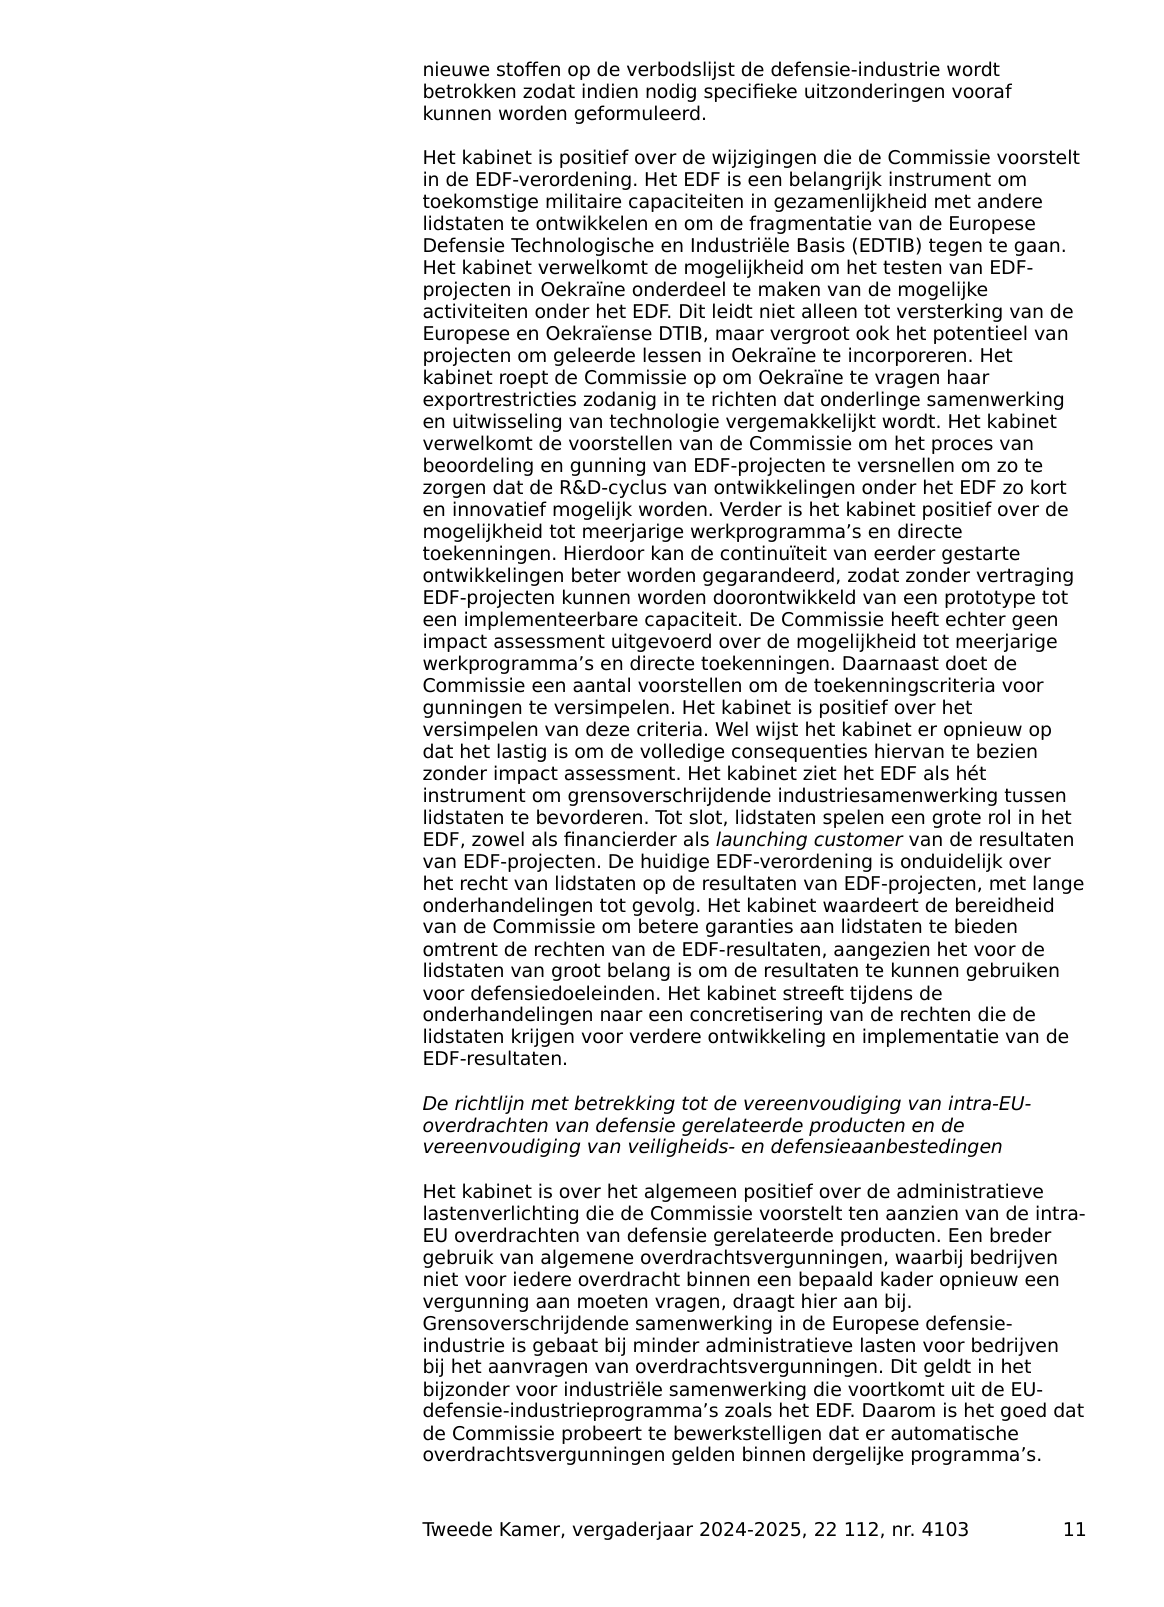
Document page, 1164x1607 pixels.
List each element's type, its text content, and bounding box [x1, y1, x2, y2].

text nieuwe stoffen op de verbodslijst de defensie-industrie wordt betrokken zodat indien nodig specifieke uitzonderingen vooraf kunnen worden geformuleerd. [422, 59, 1087, 125]
text Het kabinet is over het algemeen positief over de administratieve lastenverlichting die de Commissie voorstelt ten aanzien van de intra-EU overdrachten van defensie gerelateerde producten. Een breder gebruik van algemene overdrachtsvergunningen, waarbij bedrijven niet voor iedere overdracht binnen een bepaald kader opnieuw een vergunning aan moeten vragen, draagt hier aan bij. Grensoverschrijdende samenwerking in de Europese defensie-industrie is gebaat bij minder administratieve lasten voor bedrijven bij het aanvragen van overdrachtsvergunningen. Dit geldt in het bijzonder voor industriële samenwerking die voortkomt uit de EU-defensie-industrieprogramma’s zoals het EDF. Daarom is het goed dat de Commissie probeert te bewerkstelligen dat er automatische overdrachtsvergunningen gelden binnen dergelijke programma’s. [422, 1181, 1087, 1466]
subtitle De richtlijn met betrekking tot de vereenvoudiging van intra-EU-overdrachten van defensie gerelateerde producten en de vereenvoudiging van veiligheids- en defensieaanbestedingen [422, 1092, 1087, 1158]
text Het kabinet is positief over de wijzigingen die de Commissie voorstelt in de EDF-verordening. Het EDF is een belangrijk instrument om toekomstige militaire capaciteiten in gezamenlijkheid met andere lidstaten te ontwikkelen en om de fragmentatie van de Europese Defensie Technologische en Industriële Basis (EDTIB) tegen te gaan. Het kabinet verwelkomt de mogelijkheid om het testen van EDF-projecten in Oekraïne onderdeel te maken van de mogelijke activiteiten onder het EDF. Dit leidt niet alleen tot versterking van de Europese en Oekraïense DTIB, maar vergroot ook het potentieel van projecten om geleerde lessen in Oekraïne te incorporeren. Het kabinet roept de Commissie op om Oekraïne te vragen haar exportrestricties zodanig in te richten dat onderlinge samenwerking en uitwisseling van technologie vergemakkelijkt wordt. Het kabinet verwelkomt de voorstellen van de Commissie om het proces van beoordeling en gunning van EDF-projecten te versnellen om zo te zorgen dat de R&D-cyclus van ontwikkelingen onder het EDF zo kort en innovatief mogelijk worden. Verder is het kabinet positief over de mogelijkheid tot meerjarige werkprogramma’s en directe toekenningen. Hierdoor kan de continuïteit van eerder gestarte ontwikkelingen beter worden gegarandeerd, zodat zonder vertraging EDF-projecten kunnen worden doorontwikkeld van een prototype tot een implementeerbare capaciteit. De Commissie heeft echter geen impact assessment uitgevoerd over de mogelijkheid tot meerjarige werkprogramma’s en directe toekenningen. Daarnaast doet de Commissie een aantal voorstellen om de toekenningscriteria voor gunningen te versimpelen. Het kabinet is positief over het versimpelen van deze criteria. Wel wijst het kabinet er opnieuw op dat het lastig is om de volledige consequenties hiervan te bezien zonder impact assessment. Het kabinet ziet het EDF als hét instrument om grensoverschrijdende industriesamenwerking tussen lidstaten te bevorderen. Tot slot, lidstaten spelen een grote rol in het EDF, zowel als financierder als launching customer van de resultaten van EDF-projecten. De huidige EDF-verordening is onduidelijk over het recht van lidstaten op de resultaten van EDF-projecten, met lange onderhandelingen tot gevolg. Het kabinet waardeert de bereidheid van de Commissie om betere garanties aan lidstaten te bieden omtrent de rechten van de EDF-resultaten, aangezien het voor de lidstaten van groot belang is om de resultaten te kunnen gebruiken voor defensiedoeleinden. Het kabinet streeft tijdens de onderhandelingen naar een concretisering van de rechten die de lidstaten krijgen voor verdere ontwikkeling en implementatie van de EDF-resultaten. [422, 147, 1087, 1070]
